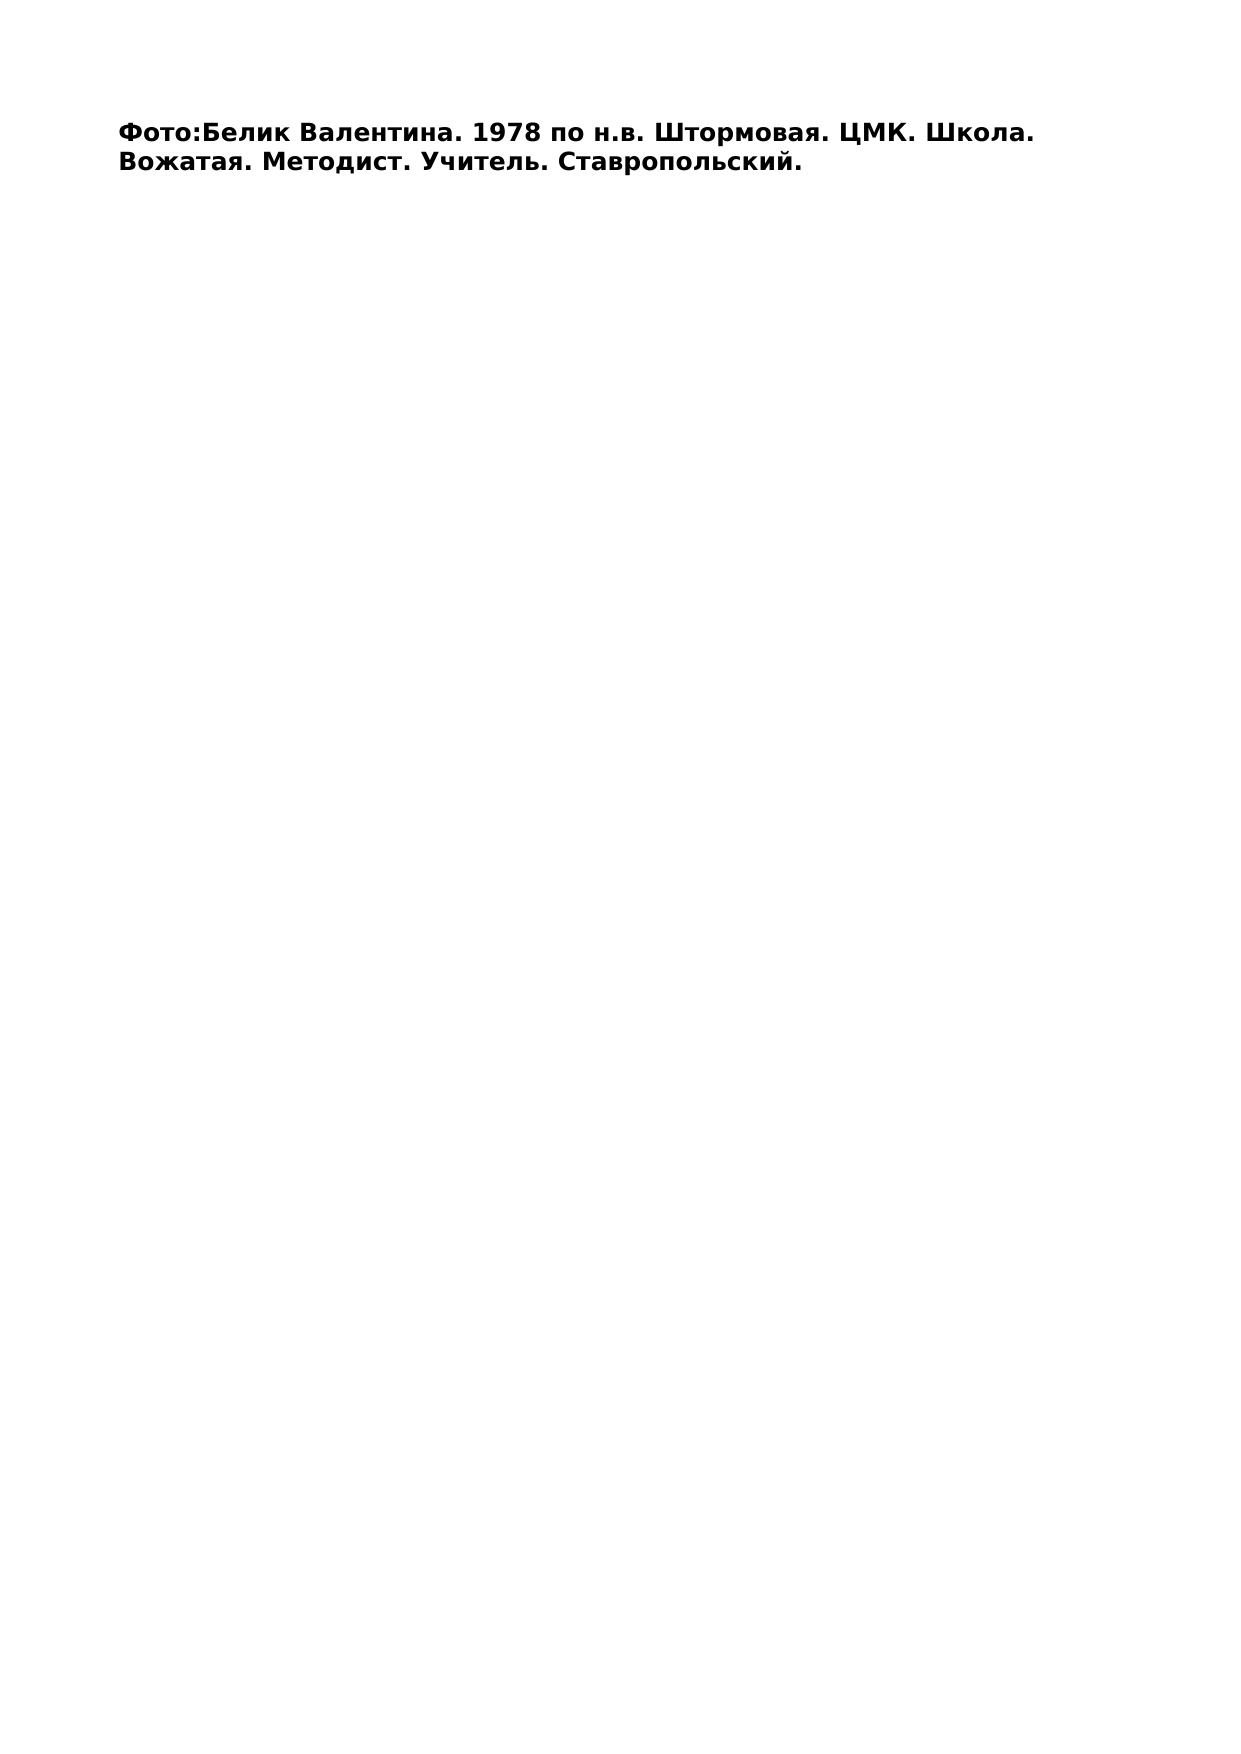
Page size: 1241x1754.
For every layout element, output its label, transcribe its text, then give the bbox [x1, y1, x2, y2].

subtitle Фото:Белик Валентина. 1978 по н.в. Штормовая. ЦМК. Школа. Вожатая. Методист. Учитель. Ставропольский. [118, 118, 1122, 176]
